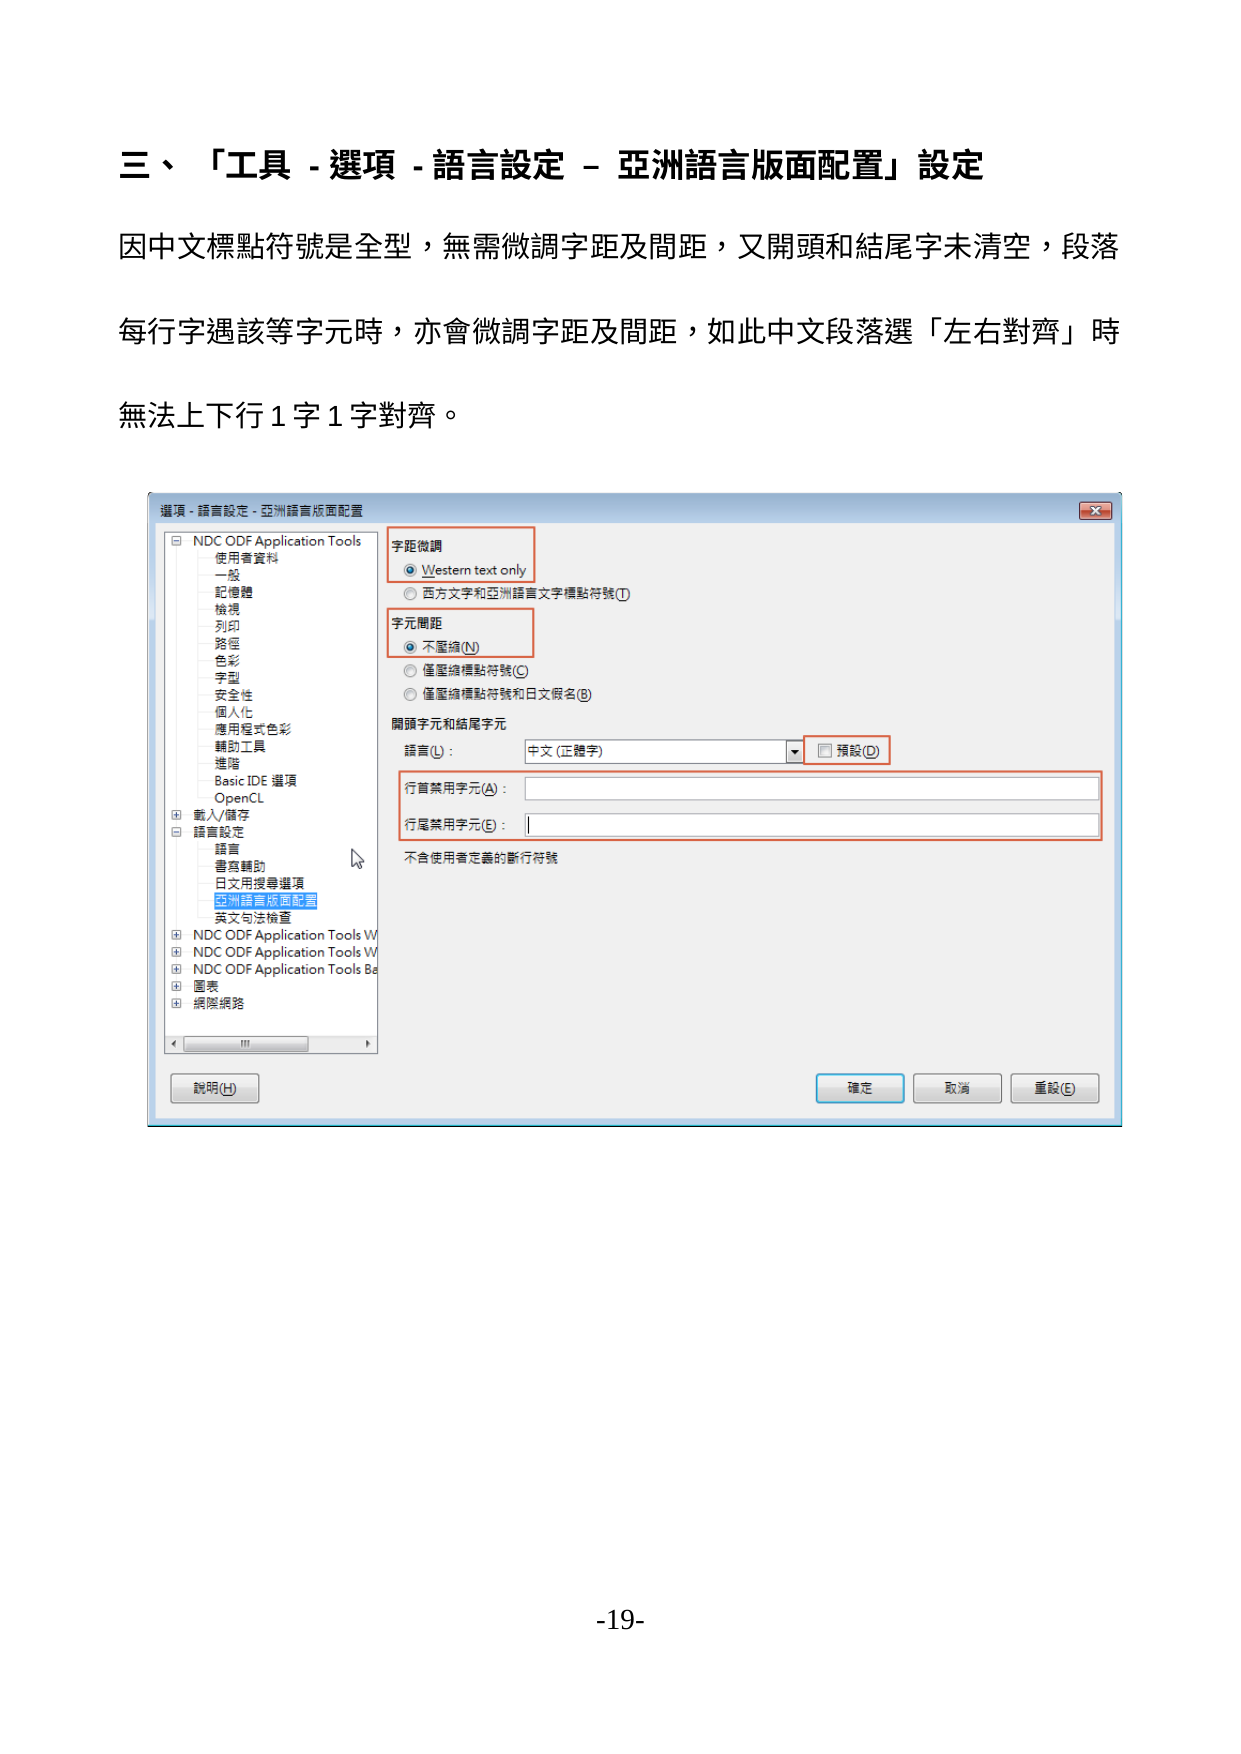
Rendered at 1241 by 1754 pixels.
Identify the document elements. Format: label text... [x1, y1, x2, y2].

picture [147, 492, 1123, 1127]
text 因中文標點符號是全型，無需微調字距及間距，又開頭和結尾字未清空，段落每行字遇該等字元時，亦會微調字距及間距，如此中文段落選「左右對齊」時，無法上下行1字1字對齊。 [118, 224, 1122, 435]
subtitle 「工具 - 選項 - 語言設定 – 亞洲語言版面配置」設定 [118, 139, 1122, 187]
